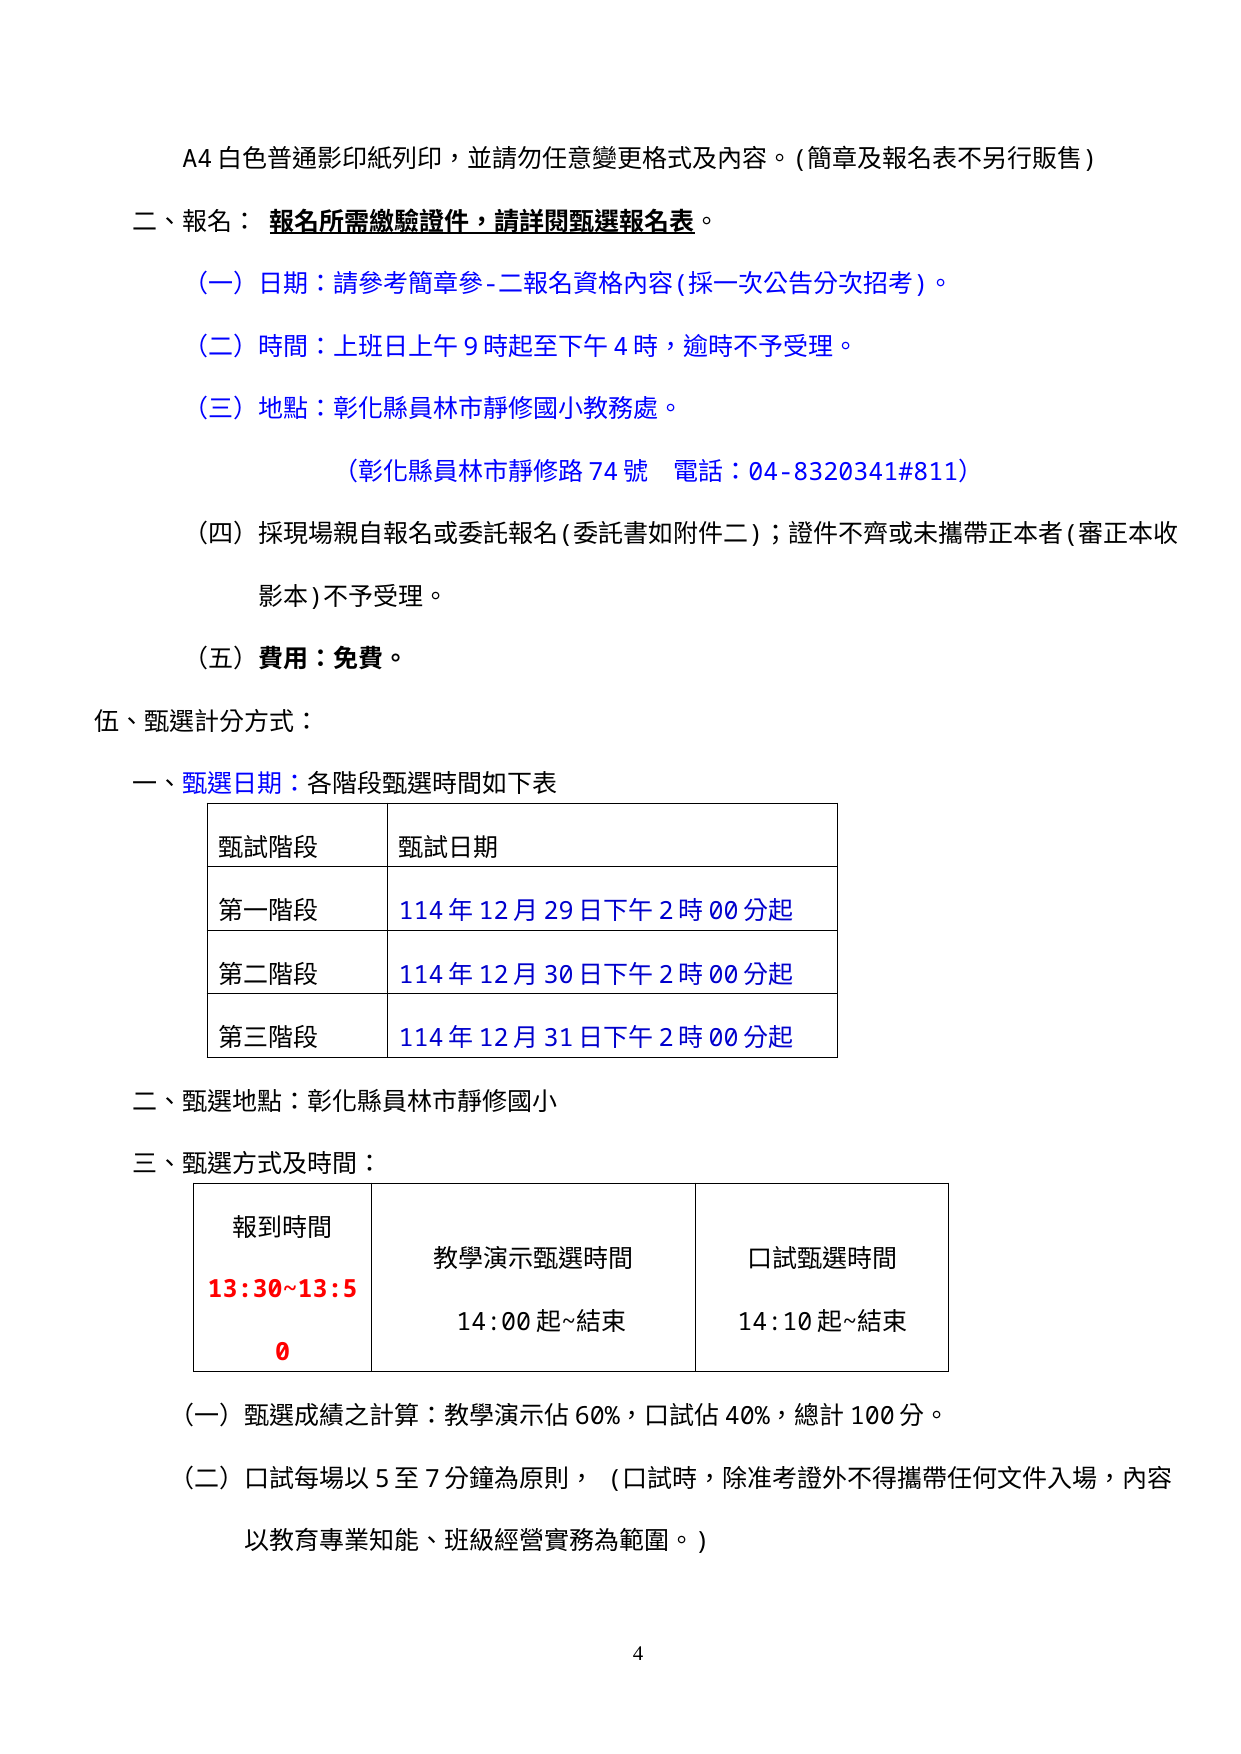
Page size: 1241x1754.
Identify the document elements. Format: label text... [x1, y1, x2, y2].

text 二、甄選地點：彰化縣員林市靜修國小 [132, 1058, 1181, 1120]
table_cell 114年12月29日下午2時00分起 [388, 867, 837, 929]
table_cell 第三階段 [208, 994, 387, 1057]
table_cell 114年12月30日下午2時00分起 [388, 931, 837, 993]
text （五）費用：免費。 [183, 615, 1181, 677]
table_cell 114年12月31日下午2時00分起 [388, 994, 837, 1057]
table_header 甄試階段 [208, 804, 387, 866]
table_cell 第二階段 [208, 931, 387, 993]
text （一）日期：請參考簡章參-二報名資格內容(採一次公告分次招考)。 [183, 240, 1181, 302]
text 伍、甄選計分方式： [94, 677, 1181, 740]
table_header 報到時間 13:30~13:50 [194, 1184, 371, 1371]
text （彰化縣員林市靜修路74號 電話：04-8320341#811） [183, 427, 1181, 490]
table_header 甄試日期 [388, 804, 837, 866]
text （二）時間：上班日上午9時起至下午4時，逾時不予受理。 [183, 302, 1181, 365]
text （三）地點：彰化縣員林市靜修國小教務處。 [183, 365, 1181, 427]
table_header 口試甄選時間 14:10起~結束 [696, 1184, 948, 1371]
text （四）採現場親自報名或委託報名(委託書如附件二)；證件不齊或未攜帶正本者(審正本收影本)不予受理。 [183, 490, 1181, 615]
text 一、甄選日期：各階段甄選時間如下表 [132, 740, 1181, 802]
text 三、甄選方式及時間： [132, 1120, 1181, 1183]
text A4白色普通影印紙列印，並請勿任意變更格式及內容。(簡章及報名表不另行販售) [182, 115, 1181, 177]
text （一）甄選成績之計算：教學演示佔60%，口試佔40%，總計100分。 [169, 1372, 1181, 1435]
text 二、報名： 報名所需繳驗證件，請詳閱甄選報名表。 [132, 177, 1181, 240]
table_cell 第一階段 [208, 867, 387, 929]
text （二）口試每場以5至7分鐘為原則， (口試時，除准考證外不得攜帶任何文件入場，內容以教育專業知能、班級經營實務為範圍。) [169, 1435, 1181, 1560]
table_header 教學演示甄選時間 14:00起~結束 [372, 1184, 695, 1371]
